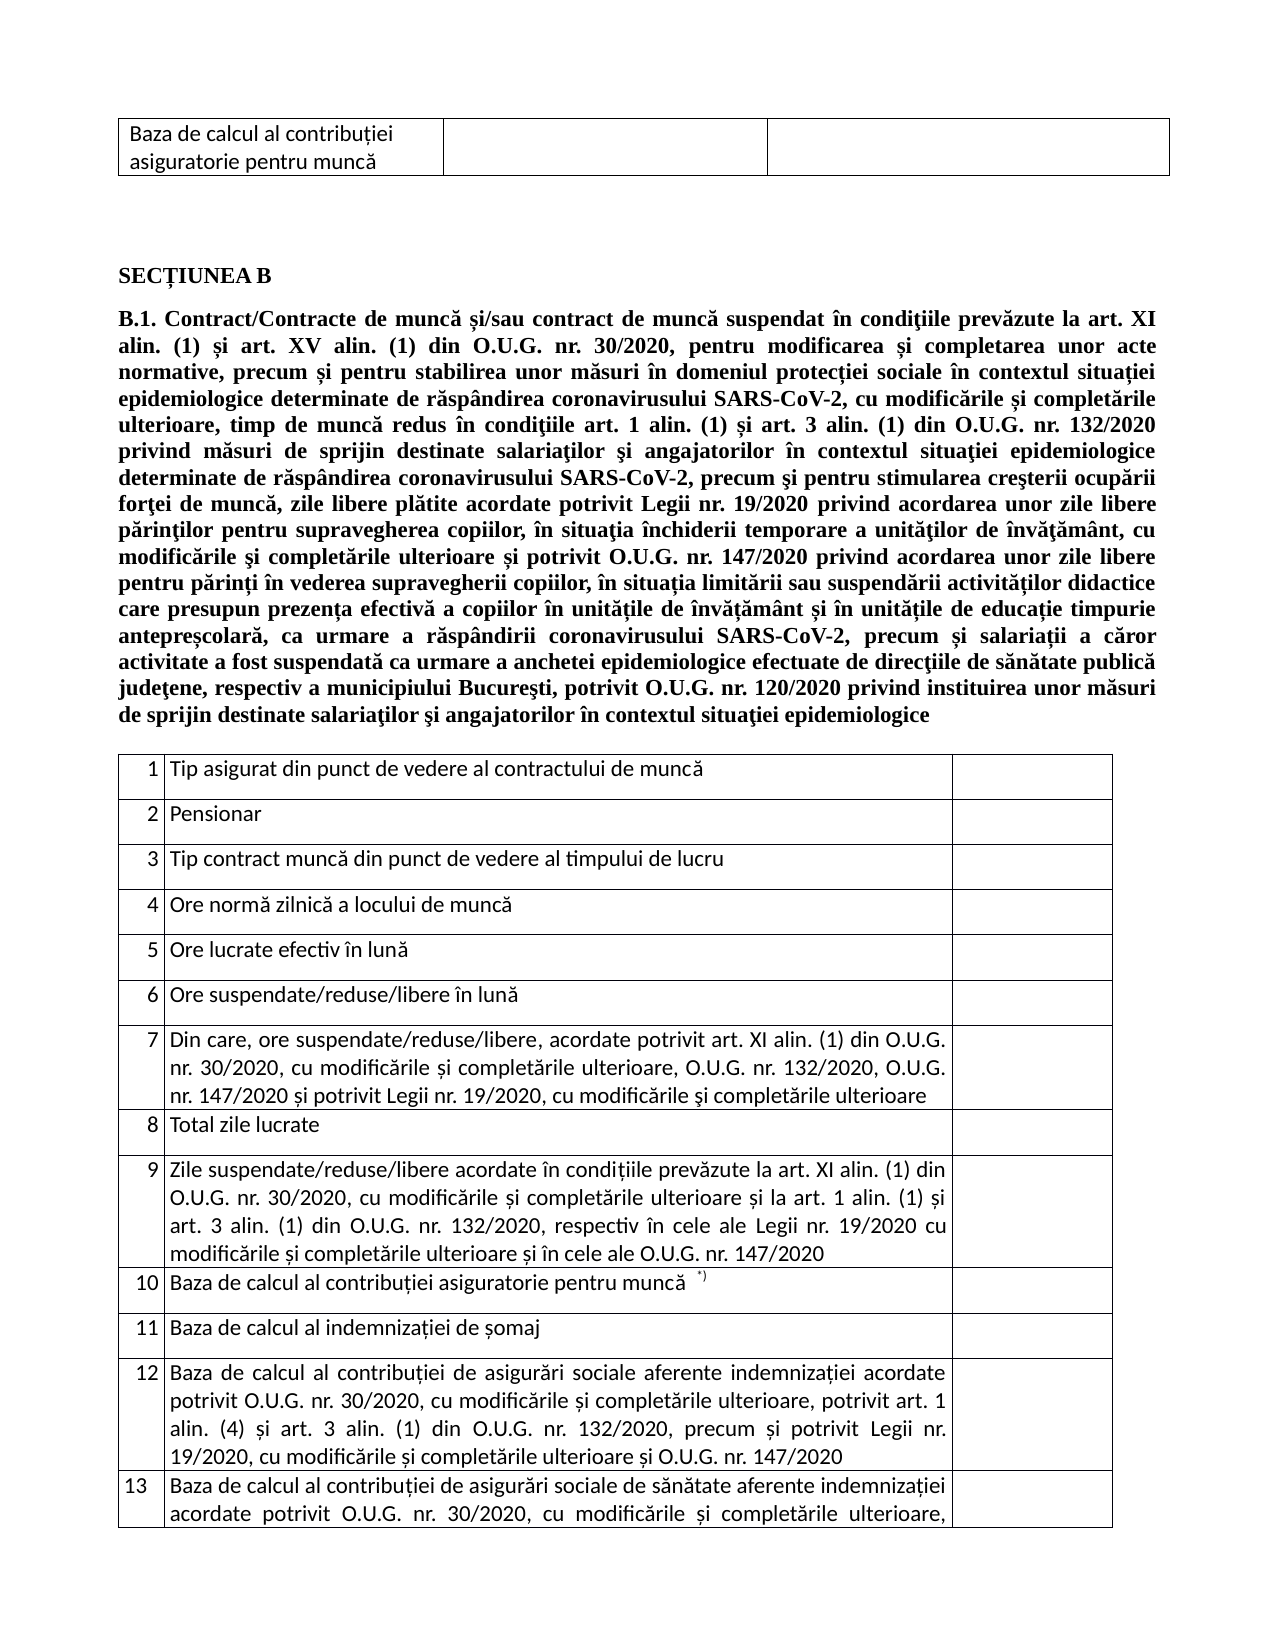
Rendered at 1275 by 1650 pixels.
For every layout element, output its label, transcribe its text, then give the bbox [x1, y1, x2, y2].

table_cell 7 [119, 1026, 164, 1109]
table_cell [953, 981, 1112, 1025]
table_cell Pensionar [165, 800, 952, 844]
table_cell 9 [119, 1156, 164, 1267]
table_header Tip asigurat din punct de vedere al contractului de muncă [165, 755, 952, 799]
table_cell [953, 800, 1112, 844]
table_cell [953, 1314, 1112, 1358]
table_cell Baza de calcul al contribuției de asigurări sociale aferente indemnizației acordate potrivit O.U.G. nr. 30/2020, cu modificările și completările ulterioare, potrivit art. 1 alin. (4) și art. 3 alin. (1) din O.U.G. nr. 132/2020, precum și potrivit Legii nr. 19/2020, cu modificările și completările ulterioare și O.U.G. nr. 147/2020 [165, 1359, 952, 1470]
table_cell Baza de calcul al indemnizației de șomaj [165, 1314, 952, 1358]
table_cell Din care, ore suspendate/reduse/libere, acordate potrivit art. XI alin. (1) din O.U.G. nr. 30/2020, cu modificările și completările ulterioare, O.U.G. nr. 132/2020, O.U.G. nr. 147/2020 și potrivit Legii nr. 19/2020, cu modificările şi completările ulterioare [165, 1026, 952, 1109]
table_header [953, 755, 1112, 799]
table_cell [953, 1471, 1112, 1527]
text B.1. Contract/Contracte de muncă și/sau contract de muncă suspendat în condiţiile prevăzute la art. XI alin. (1) și art. XV alin. (1) din O.U.G. nr. 30/2020, pentru modificarea și completarea unor acte normative, precum și pentru stabilirea unor măsuri în domeniul protecției sociale în contextul situației epidemiologice determinate de răspândirea coronavirusului SARS-CoV-2, cu modificările și completările ulterioare, timp de muncă redus în condiţiile art. 1 alin. (1) și art. 3 alin. (1) din O.U.G. nr. 132/2020 privind măsuri de sprijin destinate salariaţilor şi angajatorilor în contextul situaţiei epidemiologice determinate de răspândirea coronavirusului SARS-CoV-2, precum şi pentru stimularea creşterii ocupării forţei de muncă, zile libere plătite acordate potrivit Legii nr. 19/2020 privind acordarea unor zile libere părinţilor pentru supravegherea copiilor, în situaţia închiderii temporare a unităţilor de învăţământ, cu modificările şi completările ulterioare și potrivit O.U.G. nr. 147/2020 privind acordarea unor zile libere pentru părinți în vederea supravegherii copiilor, în situația limitării sau suspendării activităților didactice care presupun prezența efectivă a copiilor în unitățile de învățământ și în unitățile de educație timpurie antepreșcolară, ca urmare a răspândirii coronavirusului SARS-CoV-2, precum și salariații a căror activitate a fost suspendată ca urmare a anchetei epidemiologice efectuate de direcţiile de sănătate publică judeţene, respectiv a municipiului Bucureşti, potrivit O.U.G. nr. 120/2020 privind instituirea unor măsuri de sprijin destinate salariaţilor şi angajatorilor în contextul situaţiei epidemiologice [118, 306, 1157, 727]
table_cell Zile suspendate/reduse/libere acordate în condiţiile prevăzute la art. XI alin. (1) din O.U.G. nr. 30/2020, cu modificările și completările ulterioare și la art. 1 alin. (1) și art. 3 alin. (1) din O.U.G. nr. 132/2020, respectiv în cele ale Legii nr. 19/2020 cu modificările și completările ulterioare și în cele ale O.U.G. nr. 147/2020 [165, 1156, 952, 1267]
table_cell [953, 1110, 1112, 1154]
table_cell 8 [119, 1110, 164, 1154]
table_cell [953, 890, 1112, 934]
table_cell [953, 845, 1112, 889]
table_cell 13 [119, 1471, 164, 1527]
table_cell Ore suspendate/reduse/libere în lună [165, 981, 952, 1025]
table_cell [953, 935, 1112, 979]
table_cell Ore lucrate efectiv în lună [165, 935, 952, 979]
table_cell Tip contract muncă din punct de vedere al timpului de lucru [165, 845, 952, 889]
table_cell [953, 1026, 1112, 1109]
table_cell [953, 1268, 1112, 1312]
table_cell 12 [119, 1359, 164, 1470]
text SECȚIUNEA B [118, 262, 1157, 289]
table_cell 5 [119, 935, 164, 979]
table_cell 3 [119, 845, 164, 889]
table_cell 11 [119, 1314, 164, 1358]
table_cell Baza de calcul al contribuției de asigurări sociale de sănătate aferente indemnizației acordate potrivit O.U.G. nr. 30/2020, cu modificările și completările ulterioare, [165, 1471, 952, 1527]
table_cell 10 [119, 1268, 164, 1312]
table_cell [444, 119, 767, 175]
table_cell [953, 1156, 1112, 1267]
table_cell Baza de calcul al contribuției asiguratorie pentru muncă *) [165, 1268, 952, 1312]
table_cell 6 [119, 981, 164, 1025]
table_header 1 [119, 755, 164, 799]
table_cell 2 [119, 800, 164, 844]
table_cell Total zile lucrate [165, 1110, 952, 1154]
table_cell Ore normă zilnică a locului de muncă [165, 890, 952, 934]
table_cell 4 [119, 890, 164, 934]
table_cell [953, 1359, 1112, 1470]
table_cell [768, 119, 1169, 175]
table_cell Baza de calcul al contribuției asiguratorie pentru muncă [119, 119, 443, 175]
